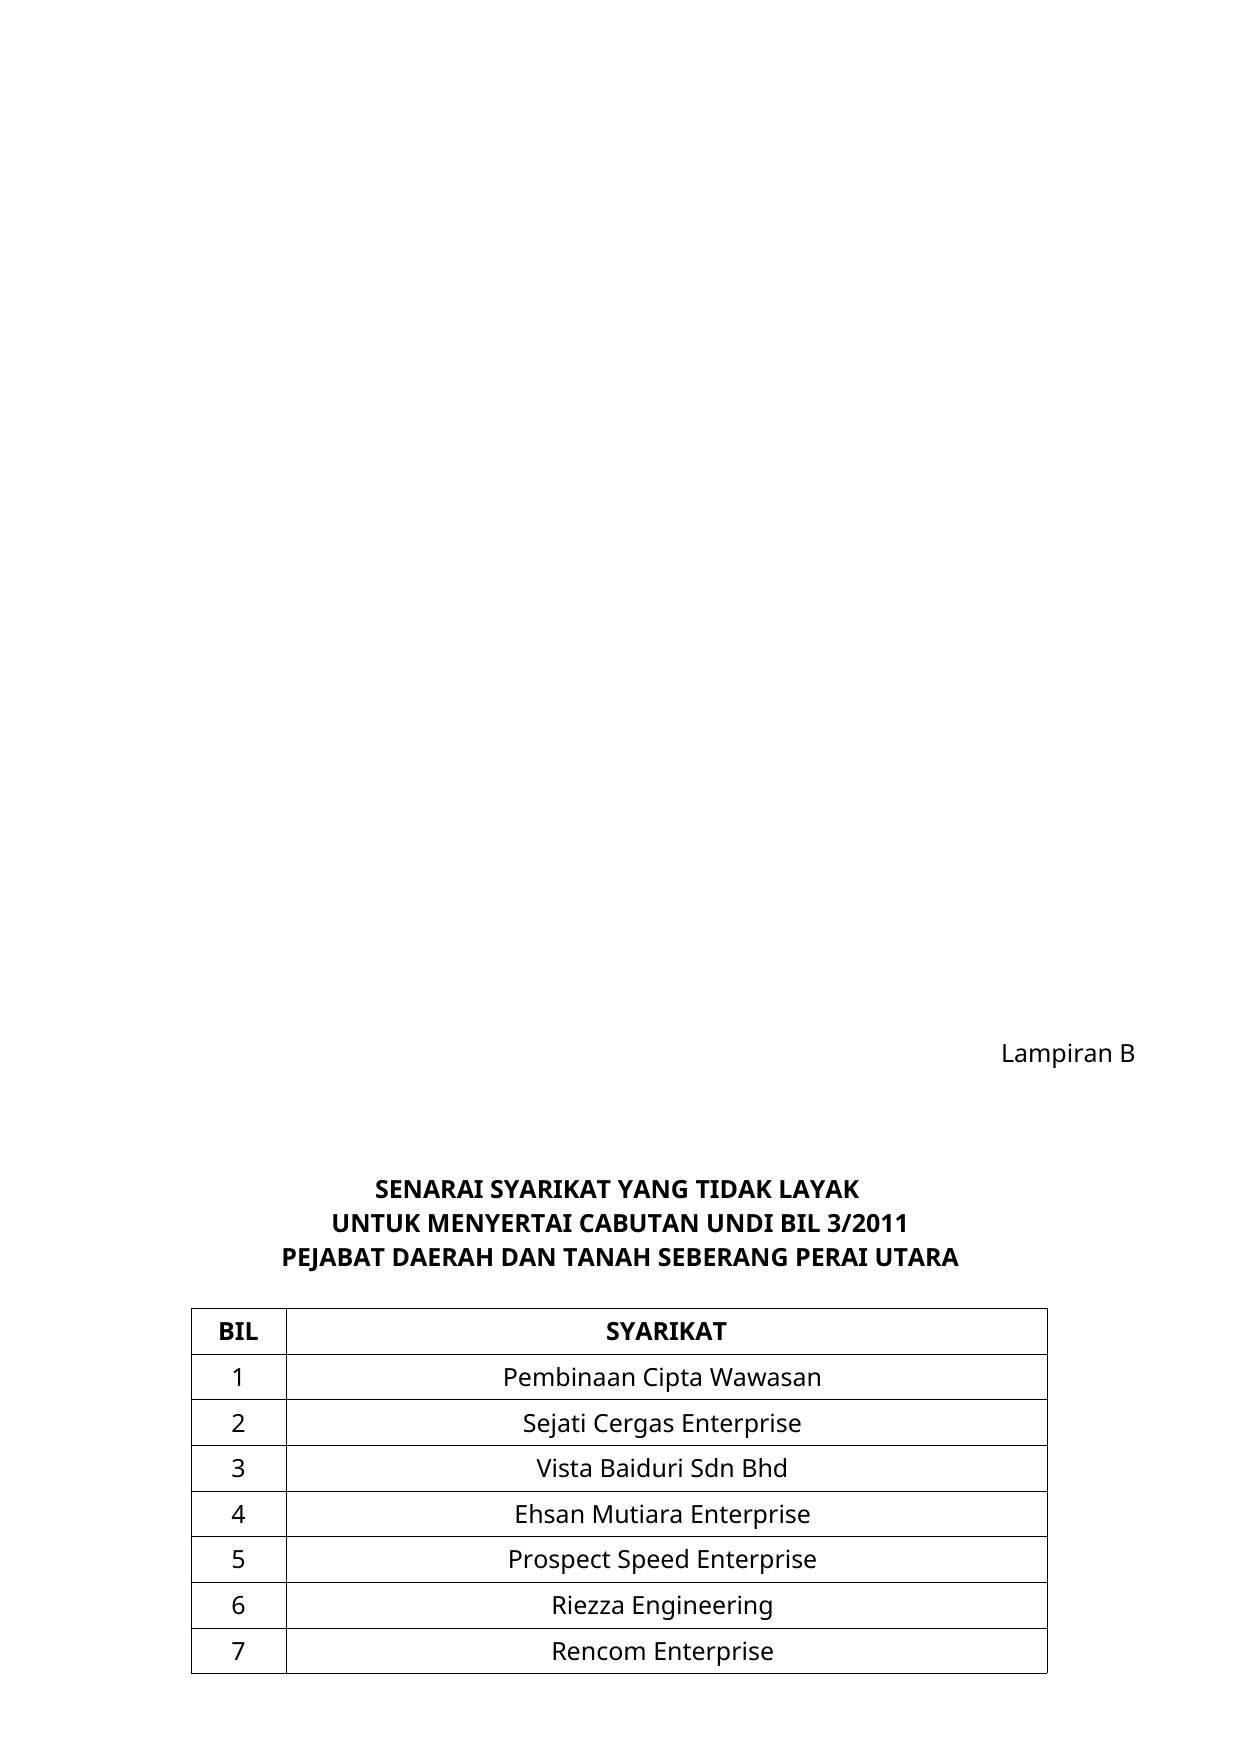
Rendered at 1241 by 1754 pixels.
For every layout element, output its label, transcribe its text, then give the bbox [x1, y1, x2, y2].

text Lampiran B [105, 1036, 1136, 1070]
table_cell Ehsan Mutiara Enterprise [287, 1492, 1047, 1536]
table_cell Pembinaan Cipta Wawasan [287, 1355, 1047, 1399]
text SENARAI SYARIKAT YANG TIDAK LAYAK [105, 1172, 1136, 1206]
table_cell 1 [192, 1355, 286, 1399]
table_cell 3 [192, 1446, 286, 1491]
table_cell 5 [192, 1537, 286, 1582]
table_cell Prospect Speed Enterprise [287, 1537, 1047, 1582]
table_cell Rencom Enterprise [287, 1629, 1047, 1673]
table_cell 6 [192, 1583, 286, 1627]
table_cell 4 [192, 1492, 286, 1536]
table_cell Vista Baiduri Sdn Bhd [287, 1446, 1047, 1491]
table_header SYARIKAT [287, 1309, 1047, 1354]
table_cell Riezza Engineering [287, 1583, 1047, 1627]
table_cell 2 [192, 1400, 286, 1445]
table_cell 7 [192, 1629, 286, 1673]
table_header BIL [192, 1309, 286, 1354]
text PEJABAT DAERAH DAN TANAH SEBERANG PERAI UTARA [105, 1240, 1136, 1274]
table_cell Sejati Cergas Enterprise [287, 1400, 1047, 1445]
text UNTUK MENYERTAI CABUTAN UNDI BIL 3/2011 [105, 1206, 1136, 1240]
